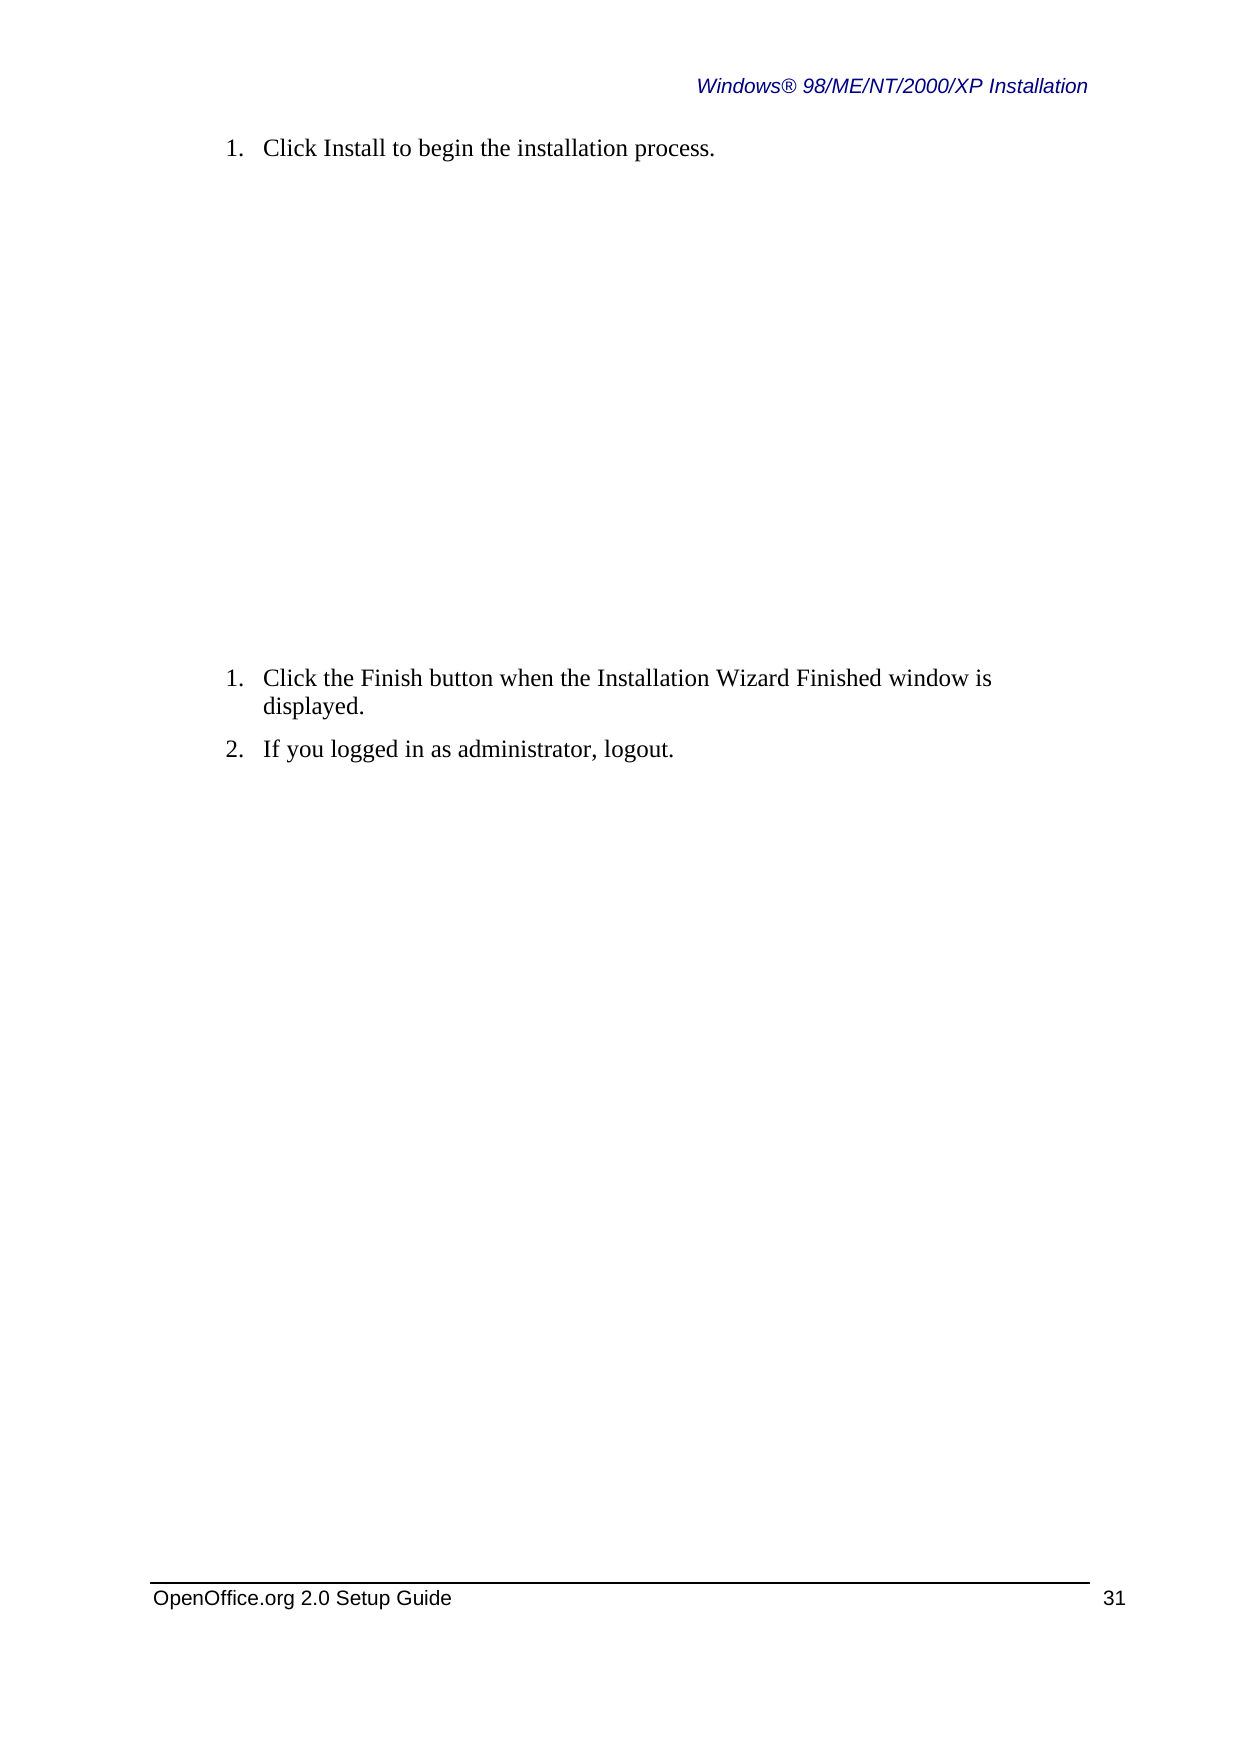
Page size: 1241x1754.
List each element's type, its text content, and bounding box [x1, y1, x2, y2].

list Click Install to begin the installation process. [225, 134, 1090, 162]
list Click the Finish button when the Installation Wizard Finished window is displayed. [225, 664, 1090, 720]
list If you logged in as administrator, logout. [225, 734, 1090, 762]
